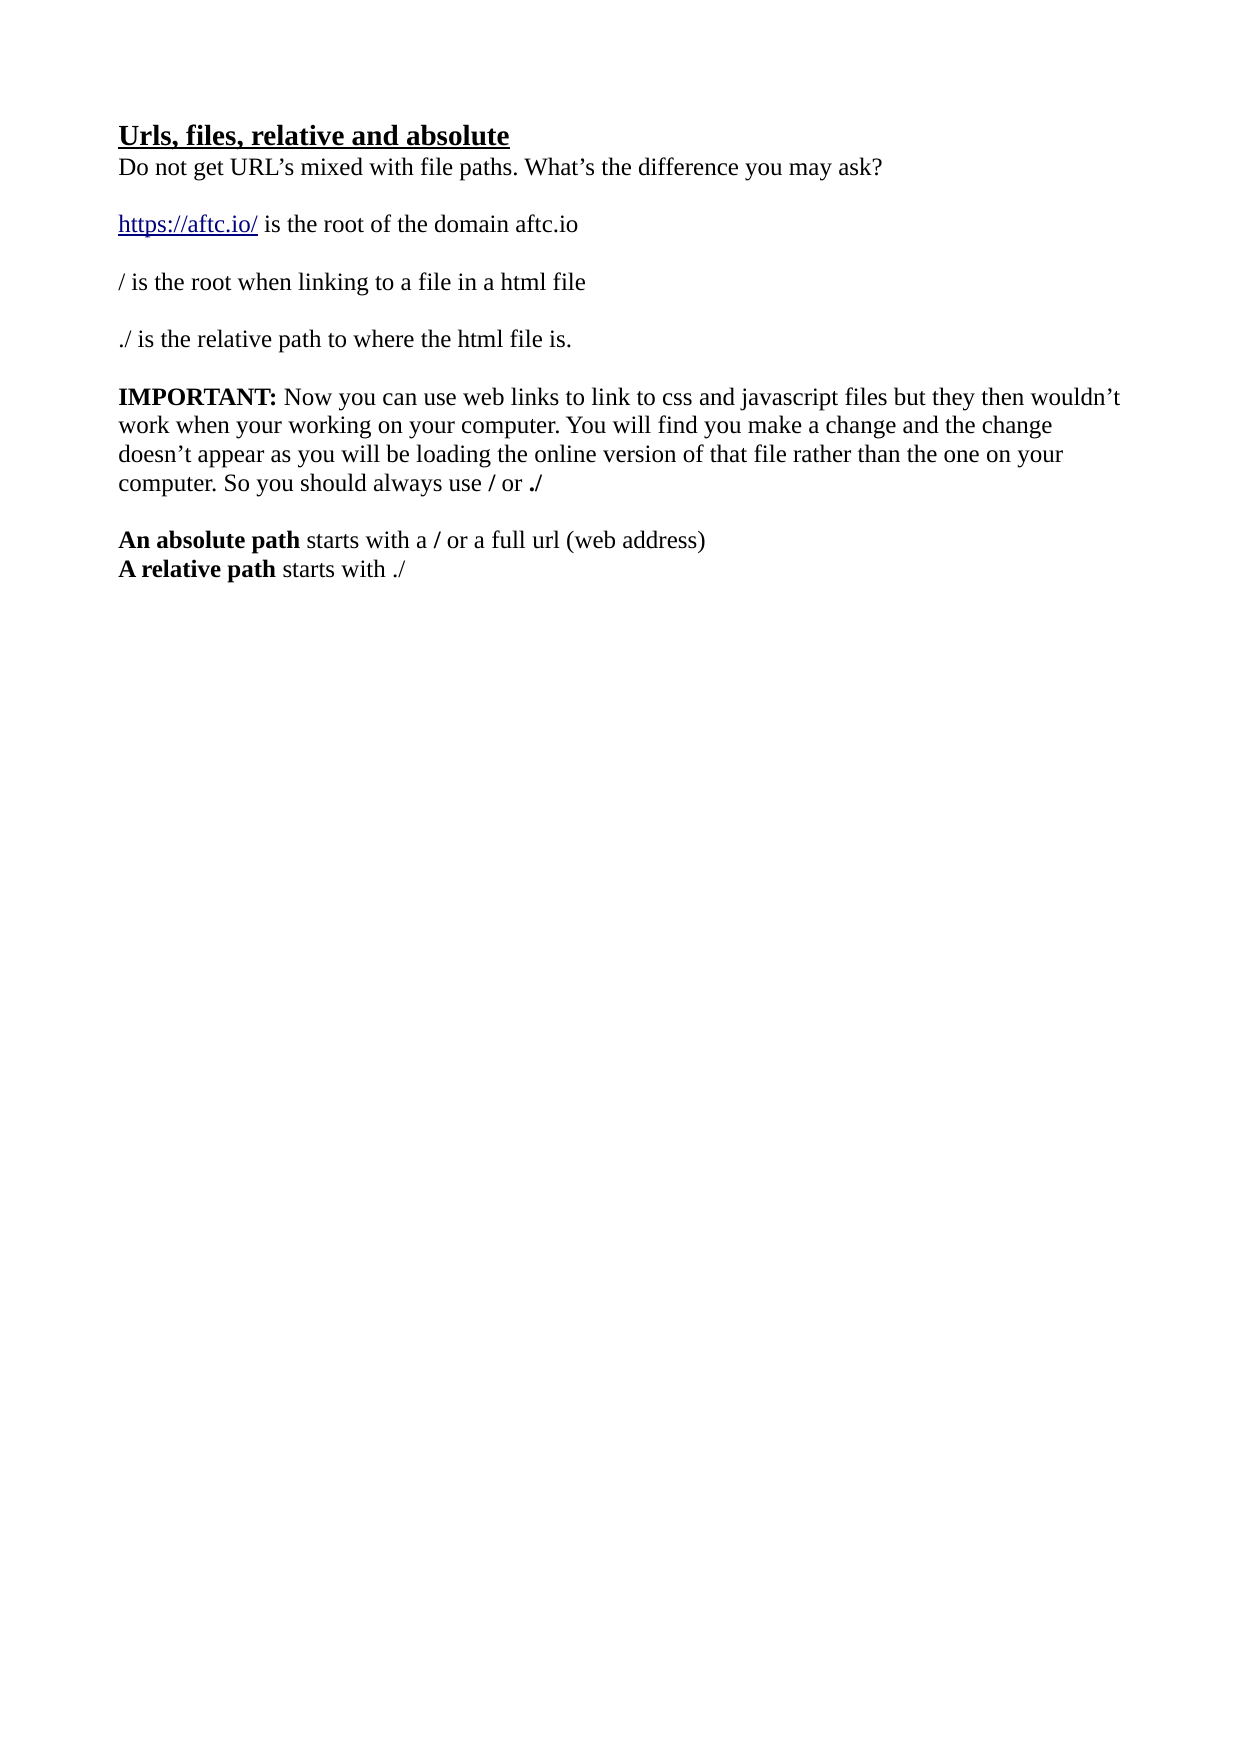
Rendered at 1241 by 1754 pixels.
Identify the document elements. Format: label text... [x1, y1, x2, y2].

text An absolute path starts with a / or a full url (web address) [118, 525, 1122, 554]
text IMPORTANT: Now you can use web links to link to css and javascript files but they then wouldn’t work when your working on your computer. You will find you make a change and the change doesn’t appear as you will be loading the online version of that file rather than the one on your computer. So you should always use / or ./ [118, 382, 1122, 497]
text ./ is the relative path to where the html file is. [118, 324, 1122, 353]
text https://aftc.io/ is the root of the domain aftc.io [118, 209, 1122, 238]
text A relative path starts with ./ [118, 554, 1122, 583]
text / is the root when linking to a file in a html file [118, 267, 1122, 295]
text Do not get URL’s mixed with file paths. What’s the difference you may ask? [118, 152, 1122, 180]
text Urls, files, relative and absolute [118, 118, 1122, 152]
